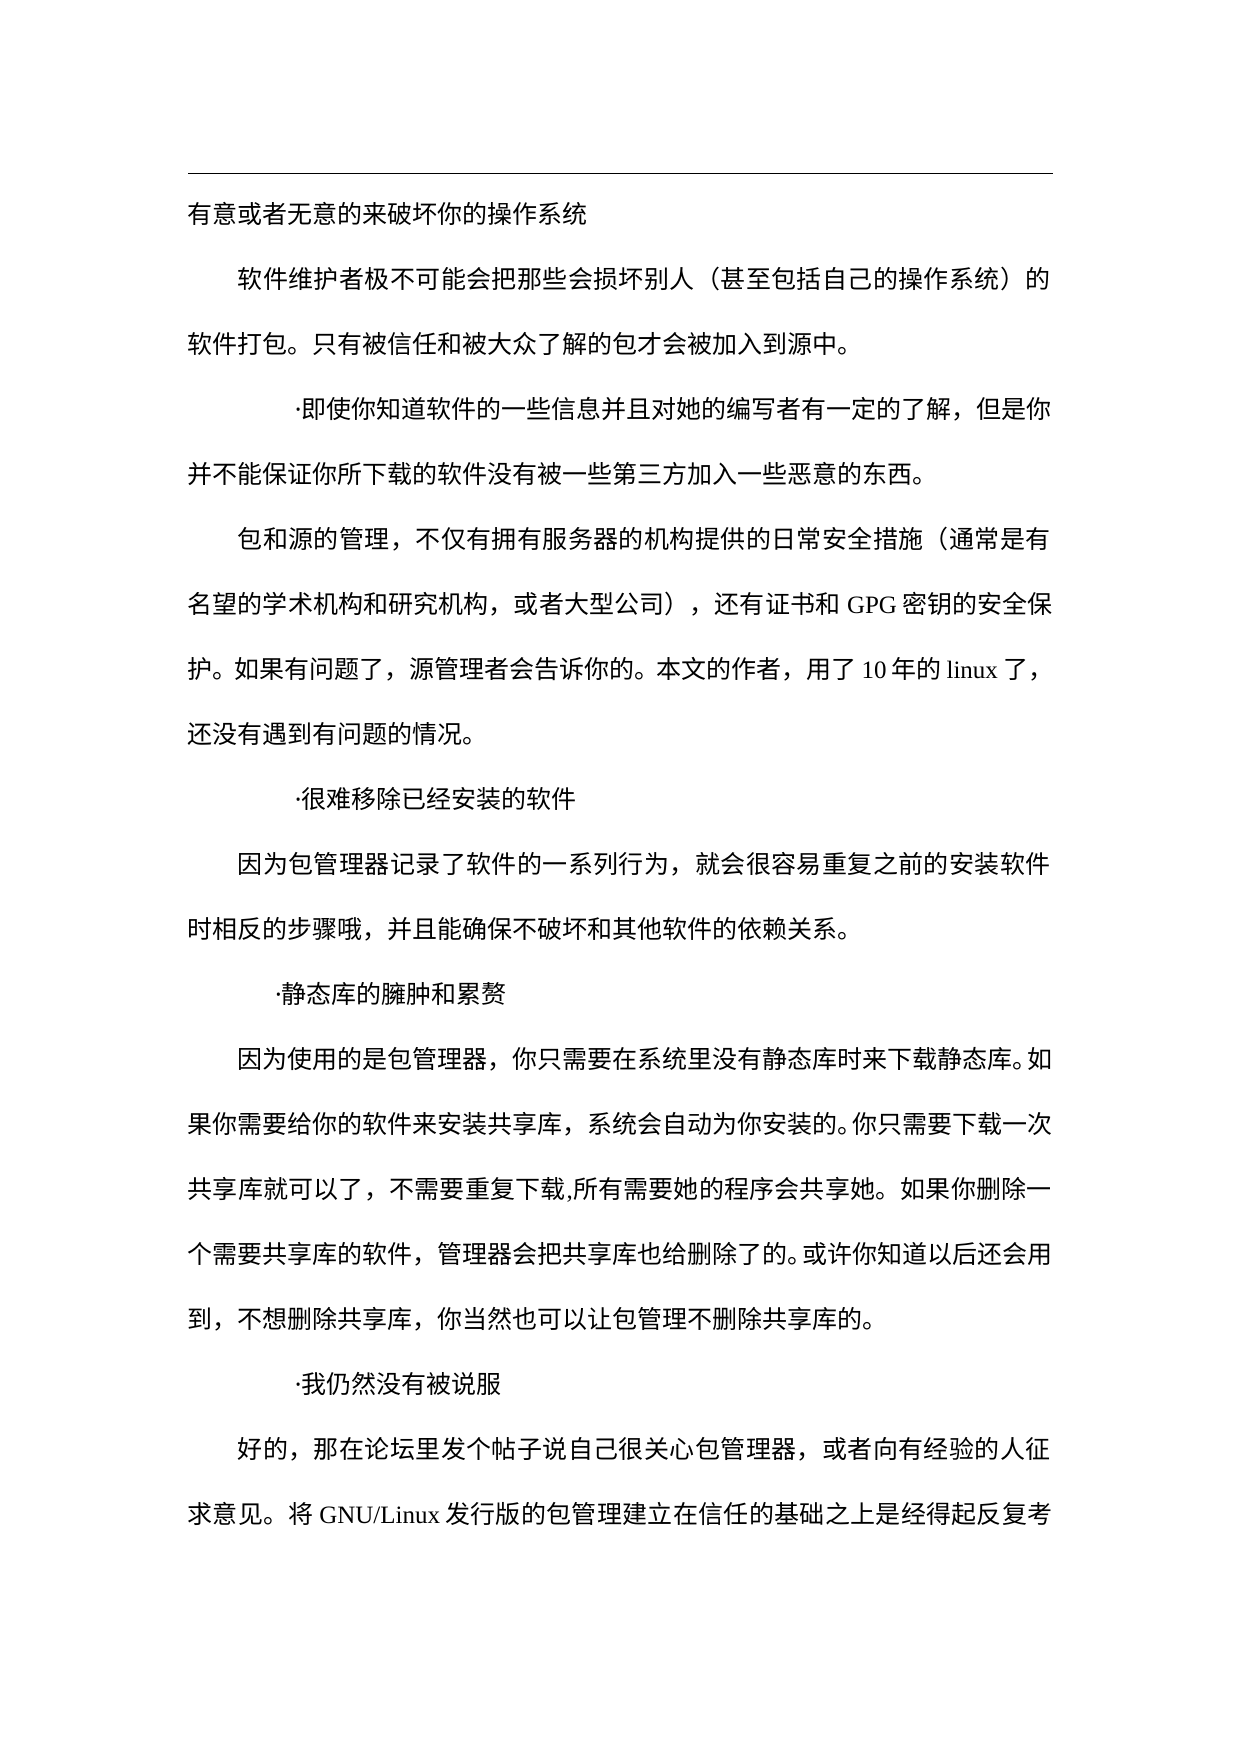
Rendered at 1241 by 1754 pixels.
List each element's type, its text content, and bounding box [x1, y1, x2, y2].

text 因为包管理器记录了软件的一系列行为，就会很容易重复之前的安装软件时相反的步骤哦，并且能确保不破坏和其他软件的依赖关系。 [187, 830, 1053, 960]
text ·我仍然没有被说服 [187, 1350, 1053, 1415]
text 包和源的管理，不仅有拥有服务器的机构提供的日常安全措施（通常是有名望的学术机构和研究机构，或者大型公司），还有证书和GPG密钥的安全保护。如果有问题了，源管理者会告诉你的。本文的作者，用了10年的linux了，还没有遇到有问题的情况。 [187, 505, 1053, 765]
text 因为使用的是包管理器，你只需要在系统里没有静态库时来下载静态库。如果你需要给你的软件来安装共享库，系统会自动为你安装的。你只需要下载一次共享库就可以了，不需要重复下载,所有需要她的程序会共享她。如果你删除一个需要共享库的软件，管理器会把共享库也给删除了的。或许你知道以后还会用到，不想删除共享库，你当然也可以让包管理不删除共享库的。 [187, 1025, 1053, 1350]
text 软件维护者极不可能会把那些会损坏别人（甚至包括自己的操作系统）的软件打包。只有被信任和被大众了解的包才会被加入到源中。 [187, 245, 1053, 375]
text ·静态库的臃肿和累赘 [187, 960, 1053, 1025]
text 有意或者无意的来破坏你的操作系统 [187, 180, 1053, 245]
text ·很难移除已经安装的软件 [187, 765, 1053, 830]
text 好的，那在论坛里发个帖子说自己很关心包管理器，或者向有经验的人征求意见。将GNU/Linux发行版的包管理建立在信任的基础之上是经得起反复考 [187, 1415, 1053, 1545]
text ·即使你知道软件的一些信息并且对她的编写者有一定的了解，但是你并不能保证你所下载的软件没有被一些第三方加入一些恶意的东西。 [187, 375, 1053, 505]
